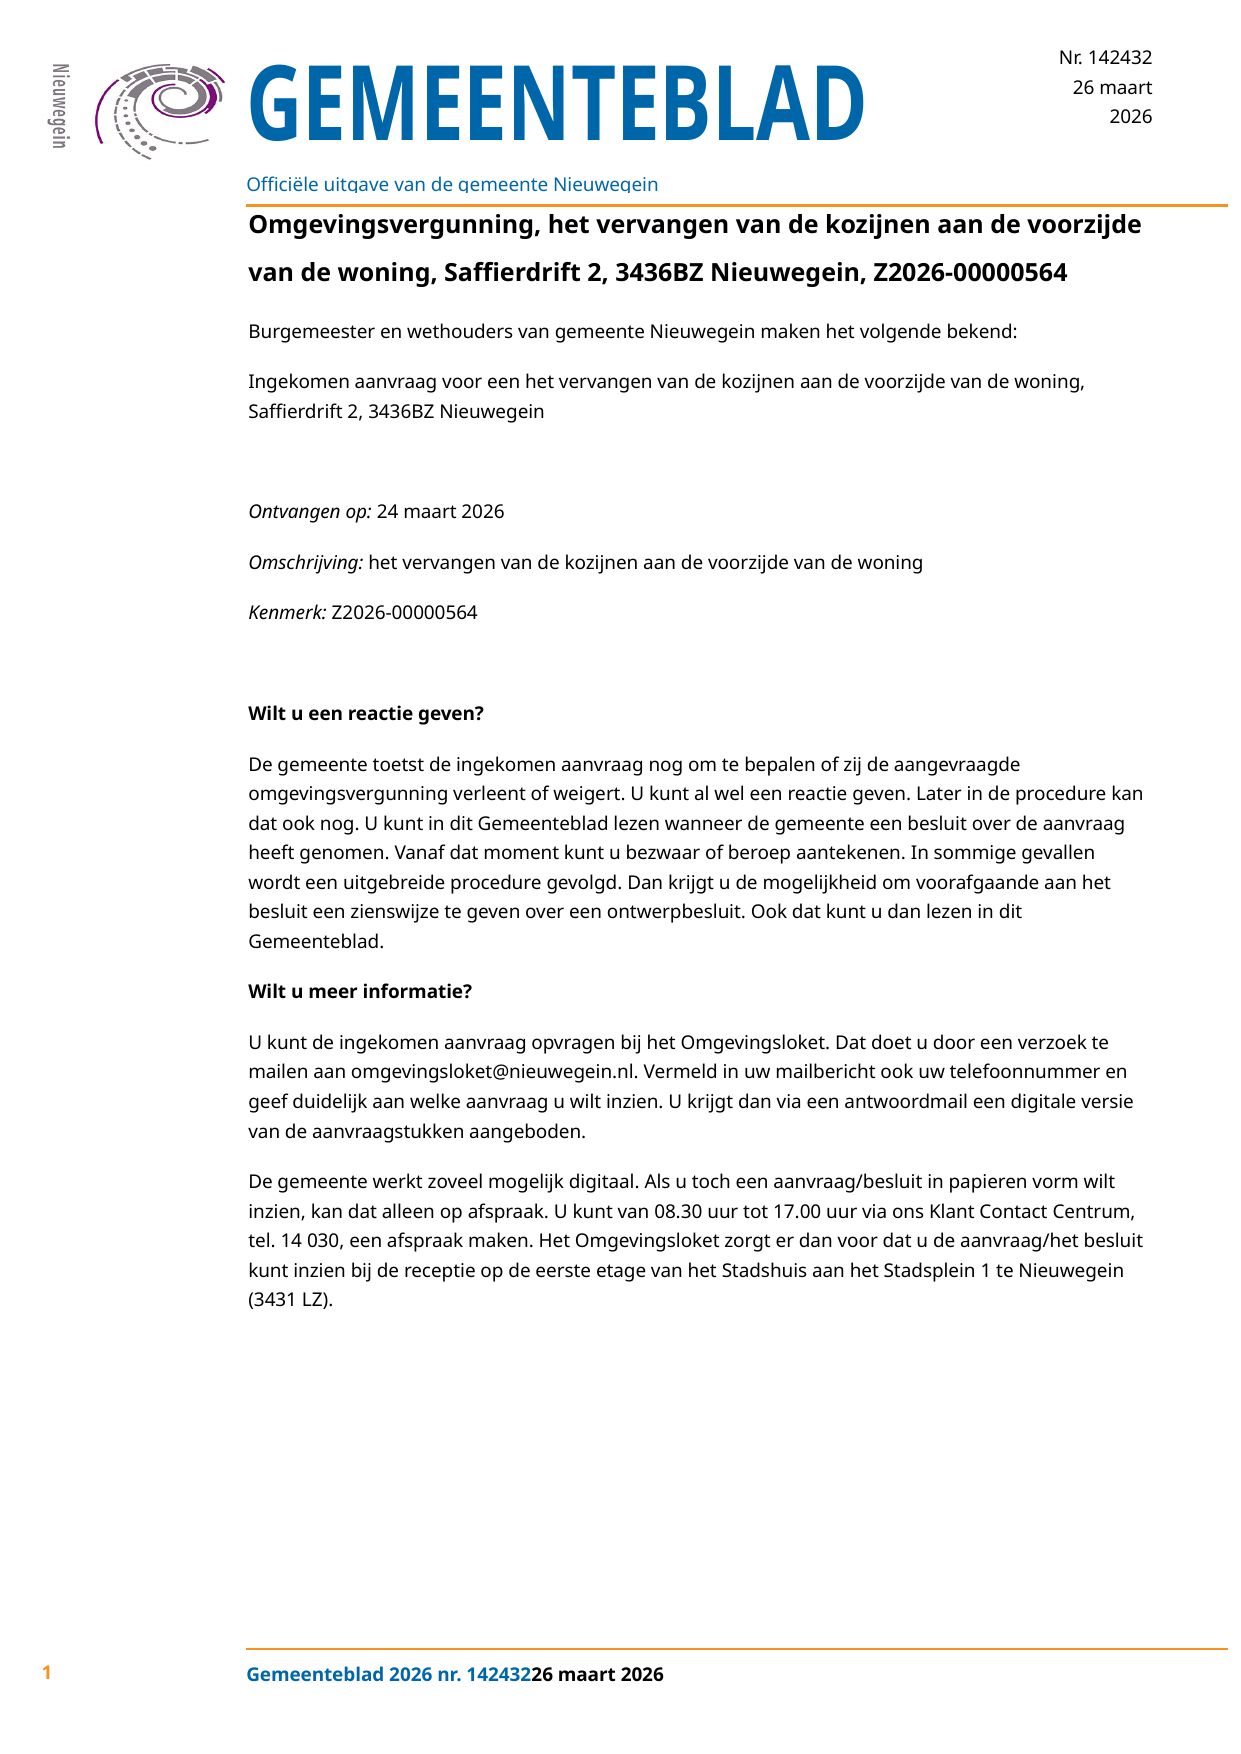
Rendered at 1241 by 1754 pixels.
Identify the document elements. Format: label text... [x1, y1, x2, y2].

text Kenmerk: Z2026-00000564 [248, 599, 1152, 625]
text Burgemeester en wethouders van gemeente Nieuwegein maken het volgende bekend: [248, 318, 1152, 344]
text Wilt u een reactie geven? [248, 700, 1152, 726]
text Wilt u meer informatie? [248, 979, 1152, 1004]
picture [41, 47, 231, 172]
text U kunt de ingekomen aanvraag opvragen bij het Omgevingsloket. Dat doet u door een verzoek te mailen aan omgevingsloket@nieuwegein.nl. Vermeld in uw mailbericht ook uw telefoonnummer en geef duidelijk aan welke aanvraag u wilt inzien. U krijgt dan via een antwoordmail een digitale versie van de aanvraagstukken aangeboden. [248, 1029, 1152, 1144]
text Omgevingsvergunning, het vervangen van de kozijnen aan de voorzijde van de woning, Saffierdrift 2, 3436BZ Nieuwegein, Z2026-00000564 [248, 207, 1152, 288]
text De gemeente toetst de ingekomen aanvraag nog om te bepalen of zij de aangevraagde omgevingsvergunning verleent of weigert. U kunt al wel een reactie geven. Later in de procedure kan dat ook nog. U kunt in dit Gemeenteblad lezen wanneer de gemeente een besluit over de aanvraag heeft genomen. Vanaf dat moment kunt u bezwaar of beroep aantekenen. In sommige gevallen wordt een uitgebreide procedure gevolgd. Dan krijgt u de mogelijkheid om voorafgaande aan het besluit een zienswijze te geven over een ontwerpbesluit. Ook dat kunt u dan lezen in dit Gemeenteblad. [248, 751, 1152, 954]
text Ontvangen op: 24 maart 2026 [248, 499, 1152, 524]
text Omschrijving: het vervangen van de kozijnen aan de voorzijde van de woning [248, 549, 1152, 575]
text De gemeente werkt zoveel mogelijk digitaal. Als u toch een aanvraag/besluit in papieren vorm wilt inzien, kan dat alleen op afspraak. U kunt van 08.30 uur tot 17.00 uur via ons Klant Contact Centrum, tel. 14 030, een afspraak maken. Het Omgevingsloket zorgt er dan voor dat u de aanvraag/het besluit kunt inzien bij de receptie op de eerste etage van het Stadshuis aan het Stadsplein 1 te Nieuwegein (3431 LZ). [248, 1168, 1152, 1312]
text Ingekomen aanvraag voor een het vervangen van de kozijnen aan de voorzijde van de woning, Saffierdrift 2, 3436BZ Nieuwegein [248, 368, 1152, 424]
